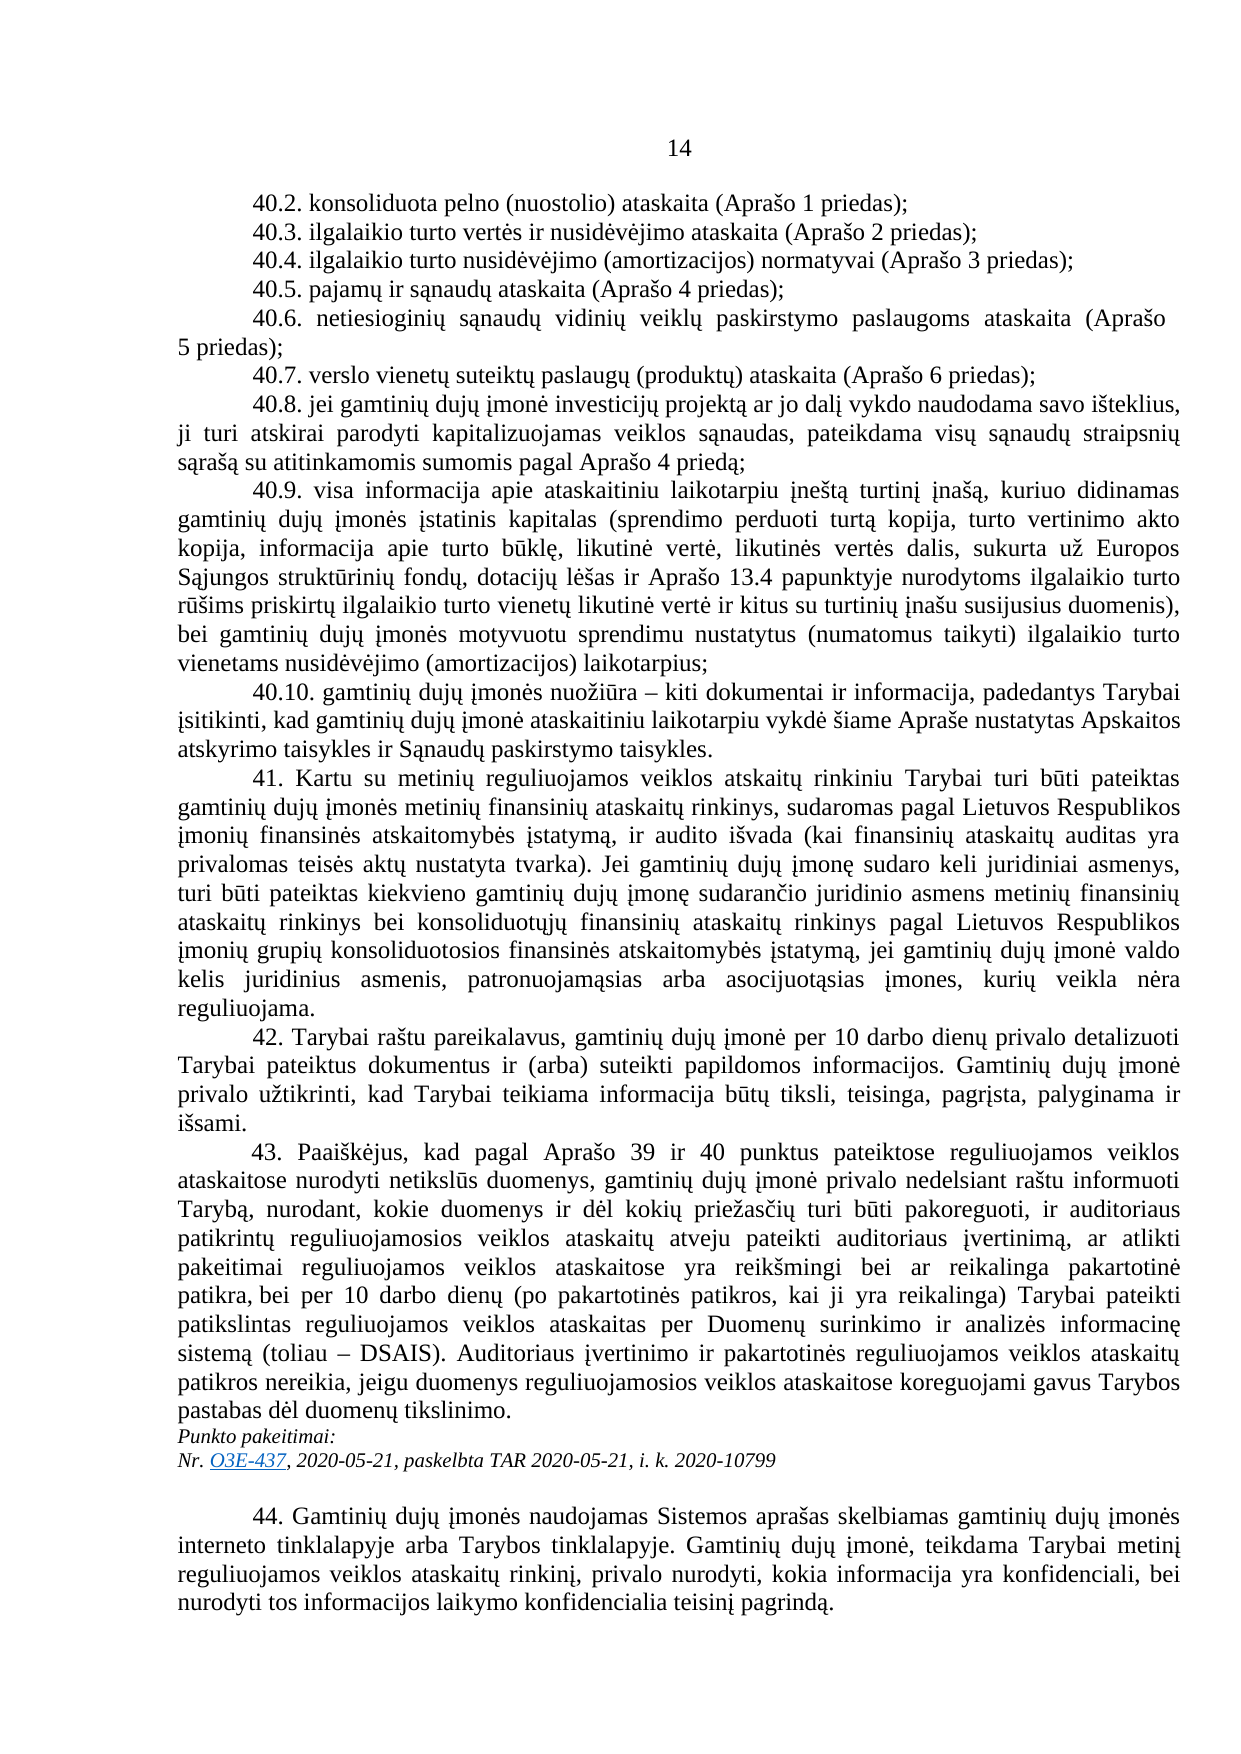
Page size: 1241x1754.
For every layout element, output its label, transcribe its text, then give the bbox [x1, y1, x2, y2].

text 40.9. visa informacija apie ataskaitiniu laikotarpiu įneštą turtinį įnašą, kuriuo didinamas gamtinių dujų įmonės įstatinis kapitalas (sprendimo perduoti turtą kopija, turto vertinimo akto kopija, informacija apie turto būklę, likutinė vertė, likutinės vertės dalis, sukurta už Europos Sąjungos struktūrinių fondų, dotacijų lėšas ir Aprašo 13.4 papunktyje nurodytoms ilgalaikio turto rūšims priskirtų ilgalaikio turto vienetų likutinė vertė ir kitus su turtinių įnašu susijusius duomenis), bei gamtinių dujų įmonės motyvuotu sprendimu nustatytus (numatomus taikyti) ilgalaikio turto vienetams nusidėvėjimo (amortizacijos) laikotarpius; [177, 476, 1181, 677]
text 40.7. verslo vienetų suteiktų paslaugų (produktų) ataskaita (Aprašo 6 priedas); [177, 361, 1181, 389]
text 40.10. gamtinių dujų įmonės nuožiūra – kiti dokumentai ir informacija, padedantys Tarybai įsitikinti, kad gamtinių dujų įmonė ataskaitiniu laikotarpiu vykdė šiame Apraše nustatytas Apskaitos atskyrimo taisykles ir Sąnaudų paskirstymo taisykles. [177, 677, 1181, 763]
text 43. Paaiškėjus, kad pagal Aprašo 39 ir 40 punktus pateiktose reguliuojamos veiklos ataskaitose nurodyti netikslūs duomenys, gamtinių dujų įmonė privalo nedelsiant raštu informuoti Tarybą, nurodant, kokie duomenys ir dėl kokių priežasčių turi būti pakoreguoti, ir auditoriaus patikrintų reguliuojamosios veiklos ataskaitų atveju pateikti auditoriaus įvertinimą, ar atlikti pakeitimai reguliuojamos veiklos ataskaitose yra reikšmingi bei ar reikalinga pakartotinė patikra, bei per 10 darbo dienų (po pakartotinės patikros, kai ji yra reikalinga) Tarybai pateikti patikslintas reguliuojamos veiklos ataskaitas per Duomenų surinkimo ir analizės informacinę sistemą (toliau – DSAIS). Auditoriaus įvertinimo ir pakartotinės reguliuojamos veiklos ataskaitų patikros nereikia, jeigu duomenys reguliuojamosios veiklos ataskaitose koreguojami gavus Tarybos pastabas dėl duomenų tikslinimo. [177, 1137, 1181, 1424]
text 42. Tarybai raštu pareikalavus, gamtinių dujų įmonė per 10 darbo dienų privalo detalizuoti Tarybai pateiktus dokumentus ir (arba) suteikti papildomos informacijos. Gamtinių dujų įmonė privalo užtikrinti, kad Tarybai teikiama informacija būtų tiksli, teisinga, pagrįsta, palyginama ir išsami. [177, 1022, 1181, 1137]
text 40.4. ilgalaikio turto nusidėvėjimo (amortizacijos) normatyvai (Aprašo 3 priedas); [177, 246, 1181, 274]
text Punkto pakeitimai: [177, 1424, 1181, 1448]
text 40.3. ilgalaikio turto vertės ir nusidėvėjimo ataskaita (Aprašo 2 priedas); [177, 217, 1181, 246]
text 40.8. jei gamtinių dujų įmonė investicijų projektą ar jo dalį vykdo naudodama savo išteklius, ji turi atskirai parodyti kapitalizuojamas veiklos sąnaudas, pateikdama visų sąnaudų straipsnių sąrašą su atitinkamomis sumomis pagal Aprašo 4 priedą; [177, 389, 1181, 476]
text 40.6. netiesioginių sąnaudų vidinių veiklų paskirstymo paslaugoms ataskaita (Aprašo 5 priedas); [177, 303, 1181, 361]
text Nr. O3E-437, 2020-05-21, paskelbta TAR 2020-05-21, i. k. 2020-10799 [177, 1448, 1181, 1472]
text 40.5. pajamų ir sąnaudų ataskaita (Aprašo 4 priedas); [177, 274, 1181, 303]
text 41. Kartu su metinių reguliuojamos veiklos atskaitų rinkiniu Tarybai turi būti pateiktas gamtinių dujų įmonės metinių finansinių ataskaitų rinkinys, sudaromas pagal Lietuvos Respublikos įmonių finansinės atskaitomybės įstatymą, ir audito išvada (kai finansinių ataskaitų auditas yra privalomas teisės aktų nustatyta tvarka). Jei gamtinių dujų įmonę sudaro keli juridiniai asmenys, turi būti pateiktas kiekvieno gamtinių dujų įmonę sudarančio juridinio asmens metinių finansinių ataskaitų rinkinys bei konsoliduotųjų finansinių ataskaitų rinkinys pagal Lietuvos Respublikos įmonių grupių konsoliduotosios finansinės atskaitomybės įstatymą, jei gamtinių dujų įmonė valdo kelis juridinius asmenis, patronuojamąsias arba asocijuotąsias įmones, kurių veikla nėra reguliuojama. [177, 763, 1181, 1022]
text 44. Gamtinių dujų įmonės naudojamas Sistemos aprašas skelbiamas gamtinių dujų įmonės interneto tinklalapyje arba Tarybos tinklalapyje. Gamtinių dujų įmonė, teikdama Tarybai metinį reguliuojamos veiklos ataskaitų rinkinį, privalo nurodyti, kokia informacija yra konfidenciali, bei nurodyti tos informacijos laikymo konfidencialia teisinį pagrindą. [177, 1501, 1181, 1616]
text 40.2. konsoliduota pelno (nuostolio) ataskaita (Aprašo 1 priedas); [177, 188, 1181, 217]
